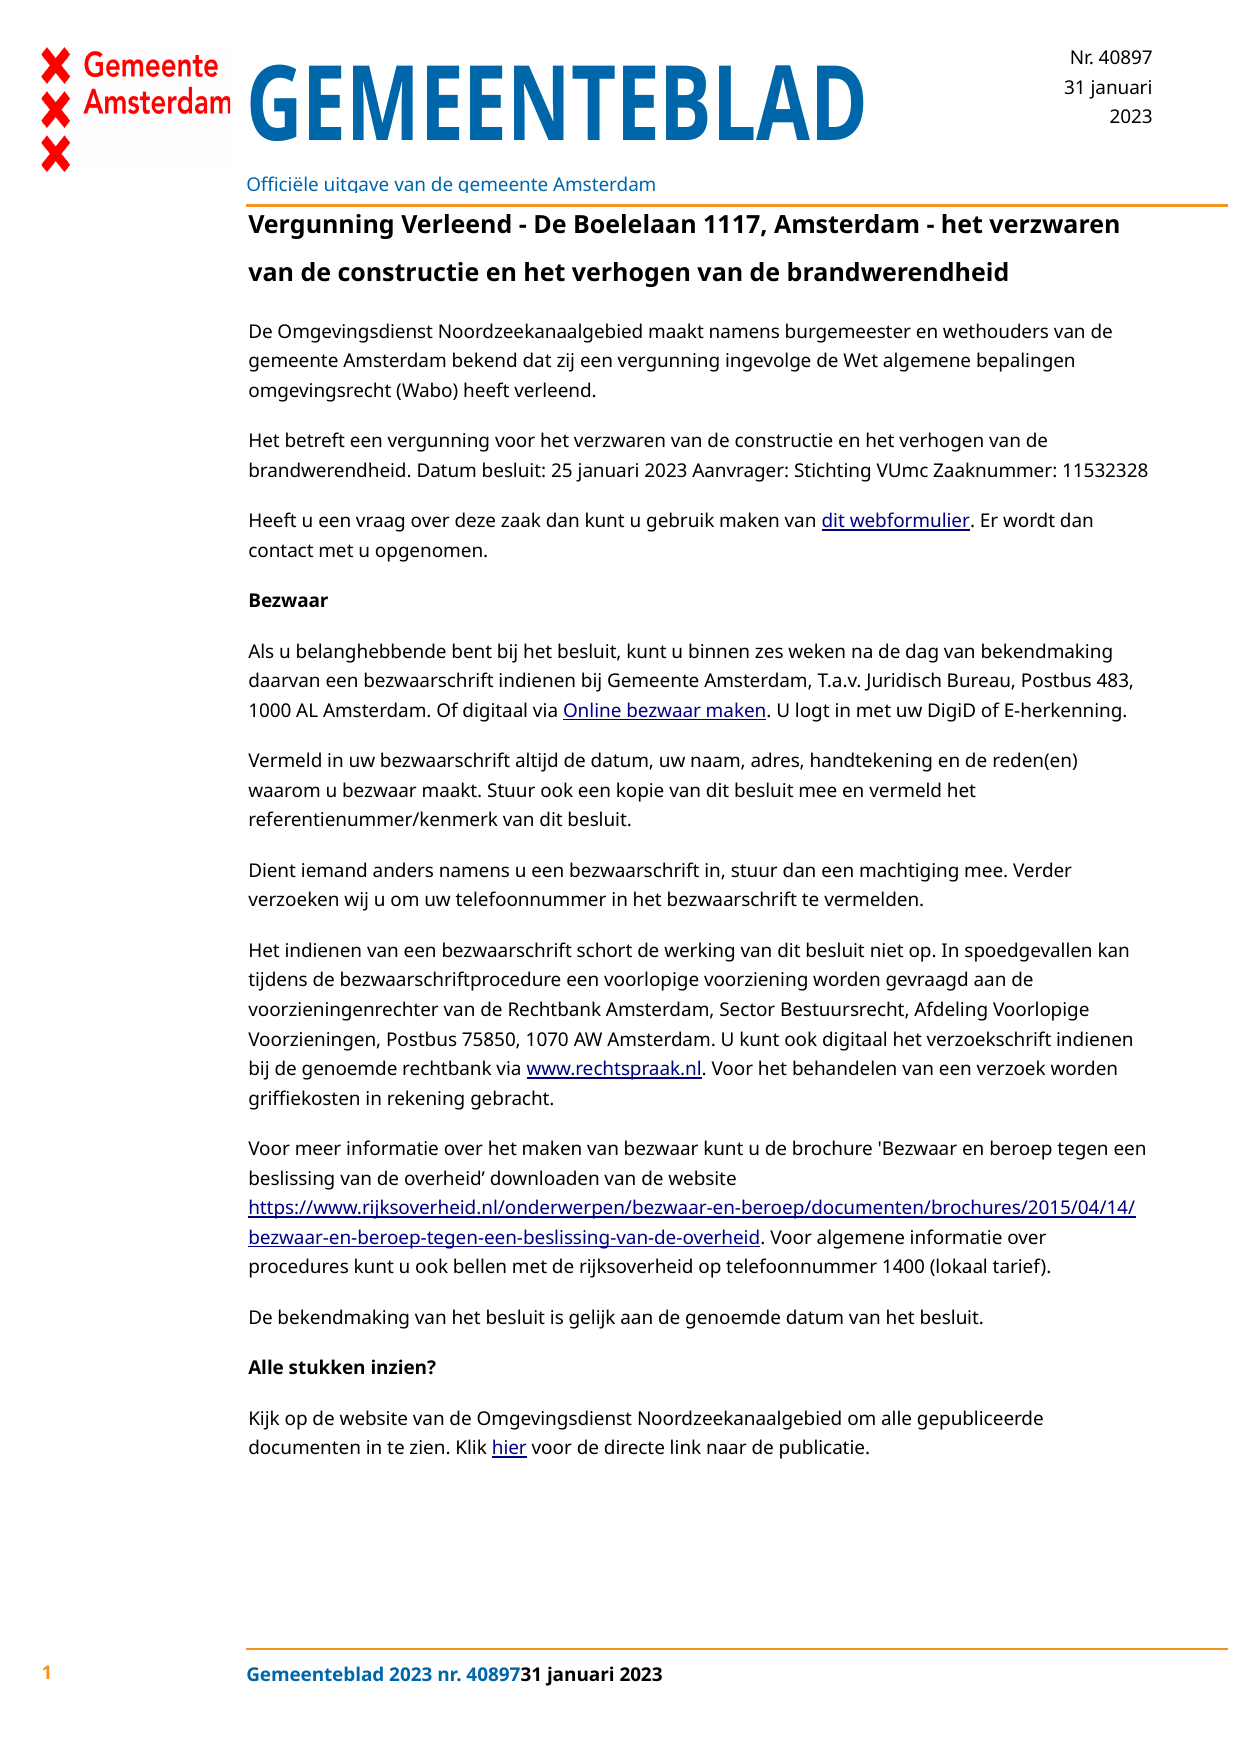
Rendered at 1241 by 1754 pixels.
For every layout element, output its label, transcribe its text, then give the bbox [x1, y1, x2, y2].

text Bezwaar [248, 587, 1152, 613]
text Kijk op de website van de Omgevingsdienst Noordzeekanaalgebied om alle gepubliceerde documenten in te zien. Klik hier voor de directe link naar de publicatie. [248, 1405, 1152, 1460]
text Vermeld in uw bezwaarschrift altijd de datum, uw naam, adres, handtekening en de reden(en) waarom u bezwaar maakt. Stuur ook een kopie van dit besluit mee en vermeld het referentienummer/kenmerk van dit besluit. [248, 747, 1152, 832]
text Dient iemand anders namens u een bezwaarschrift in, stuur dan een machtiging mee. Verder verzoeken wij u om uw telefoonnummer in het bezwaarschrift te vermelden. [248, 857, 1152, 912]
picture [41, 47, 231, 172]
text Alle stukken inzien? [248, 1354, 1152, 1380]
text Het indienen van een bezwaarschrift schort de werking van dit besluit niet op. In spoedgevallen kan tijdens de bezwaarschriftprocedure een voorlopige voorziening worden gevraagd aan de voorzieningenrechter van de Rechtbank Amsterdam, Sector Bestuursrecht, Afdeling Voorlopige Voorzieningen, Postbus 75850, 1070 AW Amsterdam. U kunt ook digitaal het verzoekschrift indienen bij de genoemde rechtbank via www.rechtspraak.nl. Voor het behandelen van een verzoek worden griffiekosten in rekening gebracht. [248, 937, 1152, 1111]
text Heeft u een vraag over deze zaak dan kunt u gebruik maken van dit webformulier. Er wordt dan contact met u opgenomen. [248, 507, 1152, 563]
text Vergunning Verleend - De Boelelaan 1117, Amsterdam - het verzwaren van de constructie en het verhogen van de brandwerendheid [248, 207, 1152, 288]
text De Omgevingsdienst Noordzeekanaalgebied maakt namens burgemeester en wethouders van de gemeente Amsterdam bekend dat zij een vergunning ingevolge de Wet algemene bepalingen omgevingsrecht (Wabo) heeft verleend. [248, 318, 1152, 403]
text De bekendmaking van het besluit is gelijk aan de genoemde datum van het besluit. [248, 1304, 1152, 1330]
text Voor meer informatie over het maken van bezwaar kunt u de brochure 'Bezwaar en beroep tegen een beslissing van de overheid’ downloaden van de website https://www.rijksoverheid.nl/onderwerpen/bezwaar-en-beroep/documenten/brochures/2015/04/14/bezwaar-en-beroep-tegen-een-beslissing-van-de-overheid. Voor algemene informatie over procedures kunt u ook bellen met de rijksoverheid op telefoonnummer 1400 (lokaal tarief). [248, 1135, 1152, 1279]
text Als u belanghebbende bent bij het besluit, kunt u binnen zes weken na de dag van bekendmaking daarvan een bezwaarschrift indienen bij Gemeente Amsterdam, T.a.v. Juridisch Bureau, Postbus 483, 1000 AL Amsterdam. Of digitaal via Online bezwaar maken. U logt in met uw DigiD of E-herkenning. [248, 638, 1152, 723]
text Het betreft een vergunning voor het verzwaren van de constructie en het verhogen van de brandwerendheid. Datum besluit: 25 januari 2023 Aanvrager: Stichting VUmc Zaaknummer: 11532328 [248, 427, 1152, 483]
